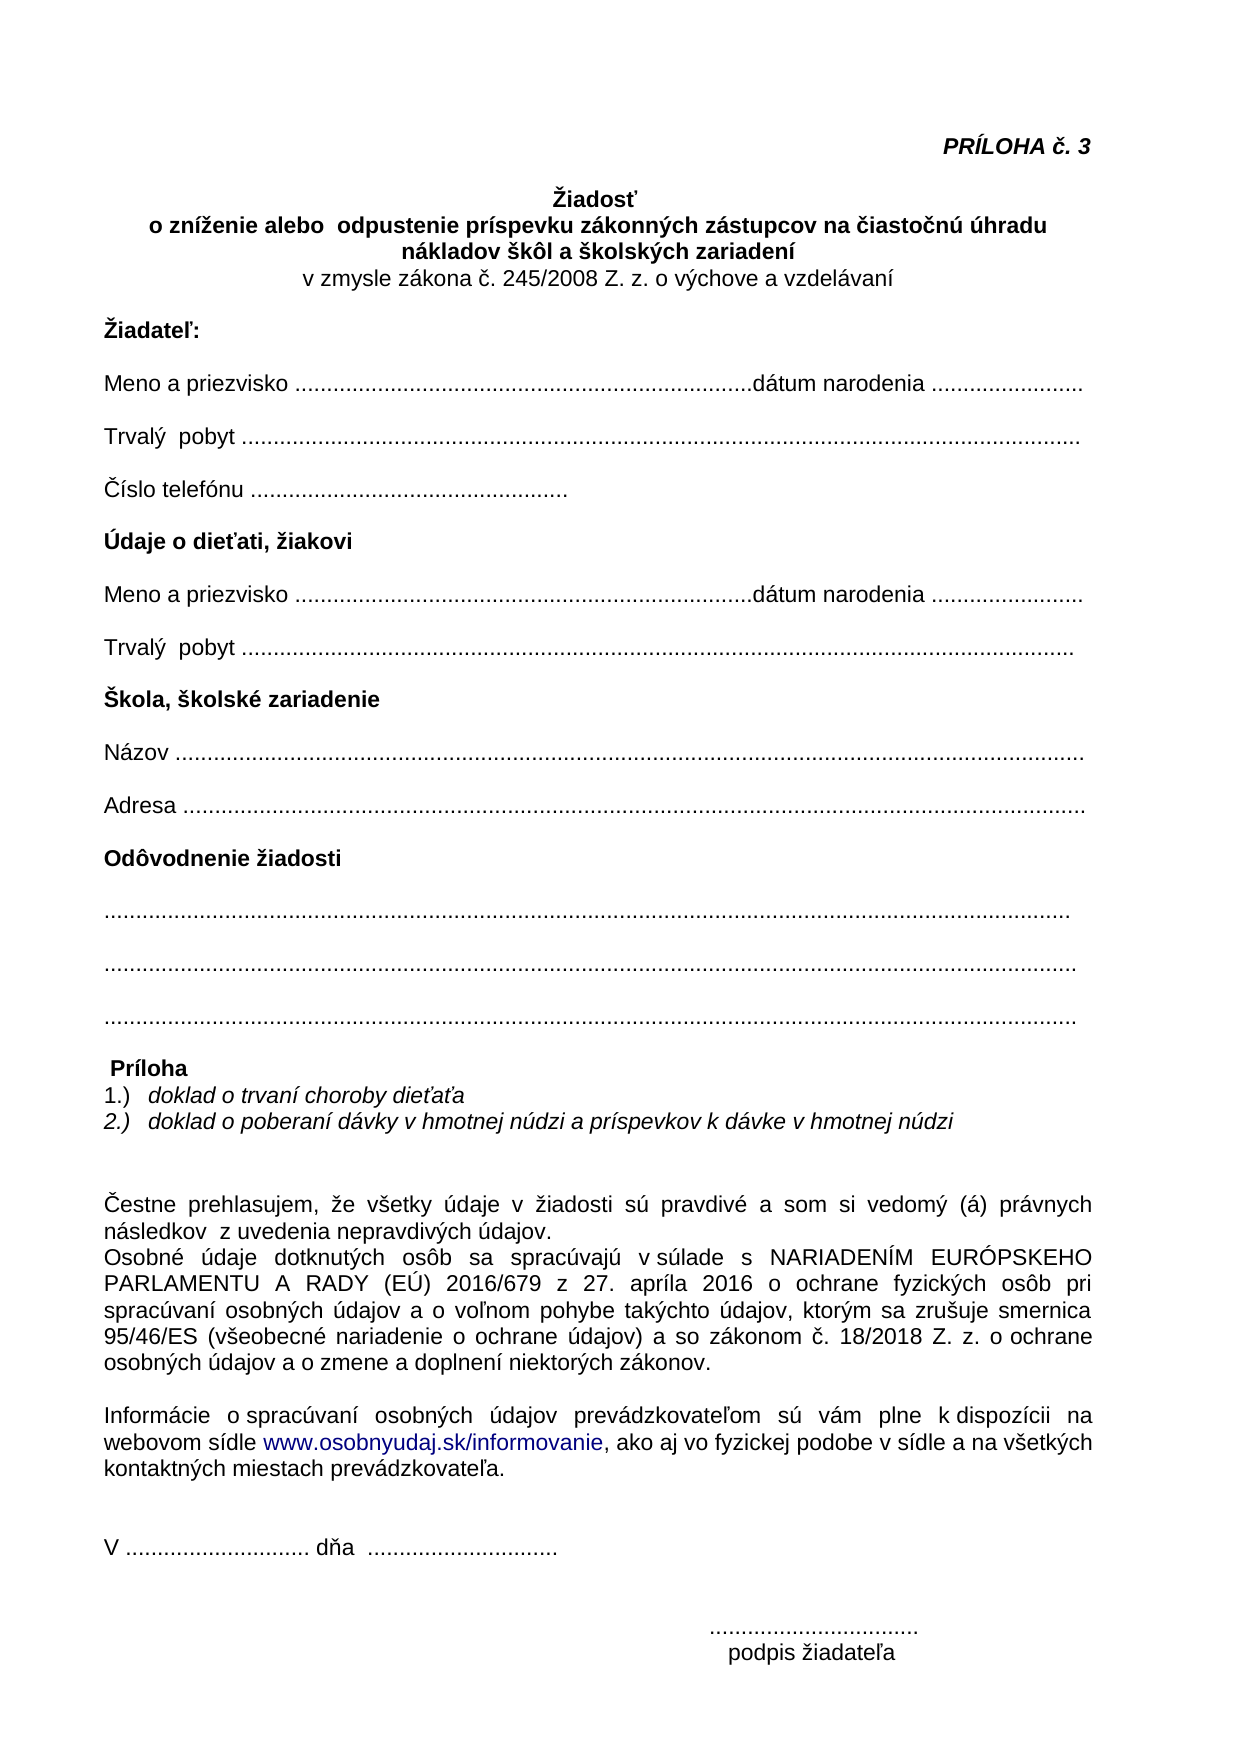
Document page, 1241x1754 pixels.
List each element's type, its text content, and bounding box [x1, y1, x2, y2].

text 2.) doklad o poberaní dávky v hmotnej núdzi a príspevkov k dávke v hmotnej núdzi [103, 1108, 1093, 1134]
text Žiadateľ: [103, 317, 1093, 344]
text Údaje o dieťati, žiakovi [103, 528, 1093, 554]
text Názov ............................................................................................................................................... [103, 739, 1093, 765]
text Čestne prehlasujem, že všetky údaje v žiadosti sú pravdivé a som si vedomý (á) právnych následkov z uvedenia nepravdivých údajov. [103, 1191, 1093, 1244]
text V ............................. dňa .............................. [103, 1534, 1093, 1560]
text Informácie o spracúvaní osobných údajov prevádzkovateľom sú vám plne k dispozícii na webovom sídle www.osobnyudaj.sk/informovanie, ako aj vo fyzickej podobe v sídle a na všetkých kontaktných miestach prevádzkovateľa. [103, 1402, 1093, 1481]
text ......................................................................................................................................................... [103, 1003, 1093, 1029]
text Meno a priezvisko ........................................................................dátum narodenia ........................ [103, 581, 1093, 607]
text PRÍLOHA č. 3 [103, 133, 1093, 159]
text o zníženie alebo odpustenie príspevku zákonných zástupcov na čiastočnú úhradu nákladov škôl a školských zariadení [103, 212, 1093, 265]
text v zmysle zákona č. 245/2008 Z. z. o výchove a vzdelávaní [103, 265, 1093, 291]
text Žiadosť [103, 186, 1093, 212]
text podpis žiadateľa [103, 1639, 1093, 1666]
text Trvalý pobyt .................................................................................................................................... [103, 423, 1093, 449]
text Číslo telefónu .................................................. [103, 476, 1093, 502]
text Meno a priezvisko ........................................................................dátum narodenia ........................ [103, 370, 1093, 396]
text ................................. [709, 1587, 1093, 1639]
text ......................................................................................................................................................... [103, 950, 1093, 976]
text Príloha [103, 1055, 1093, 1082]
text Adresa .............................................................................................................................................. [103, 792, 1093, 818]
text Trvalý pobyt ................................................................................................................................... [103, 634, 1093, 660]
text Škola, školské zariadenie [103, 686, 1093, 713]
text ........................................................................................................................................................ [59, 897, 1137, 923]
text Osobné údaje dotknutých osôb sa spracúvajú v súlade s NARIADENÍM EURÓPSKEHO PARLAMENTU A RADY (EÚ) 2016/679 z 27. apríla 2016 o ochrane fyzických osôb pri spracúvaní osobných údajov a o voľnom pohybe takýchto údajov, ktorým sa zrušuje smernica 95/46/ES (všeobecné nariadenie o ochrane údajov) a so zákonom č. 18/2018 Z. z. o ochrane osobných údajov a o zmene a doplnení niektorých zákonov. [103, 1244, 1093, 1376]
text Odôvodnenie žiadosti [103, 844, 1093, 871]
text 1.) doklad o trvaní choroby dieťaťa [103, 1082, 1093, 1108]
